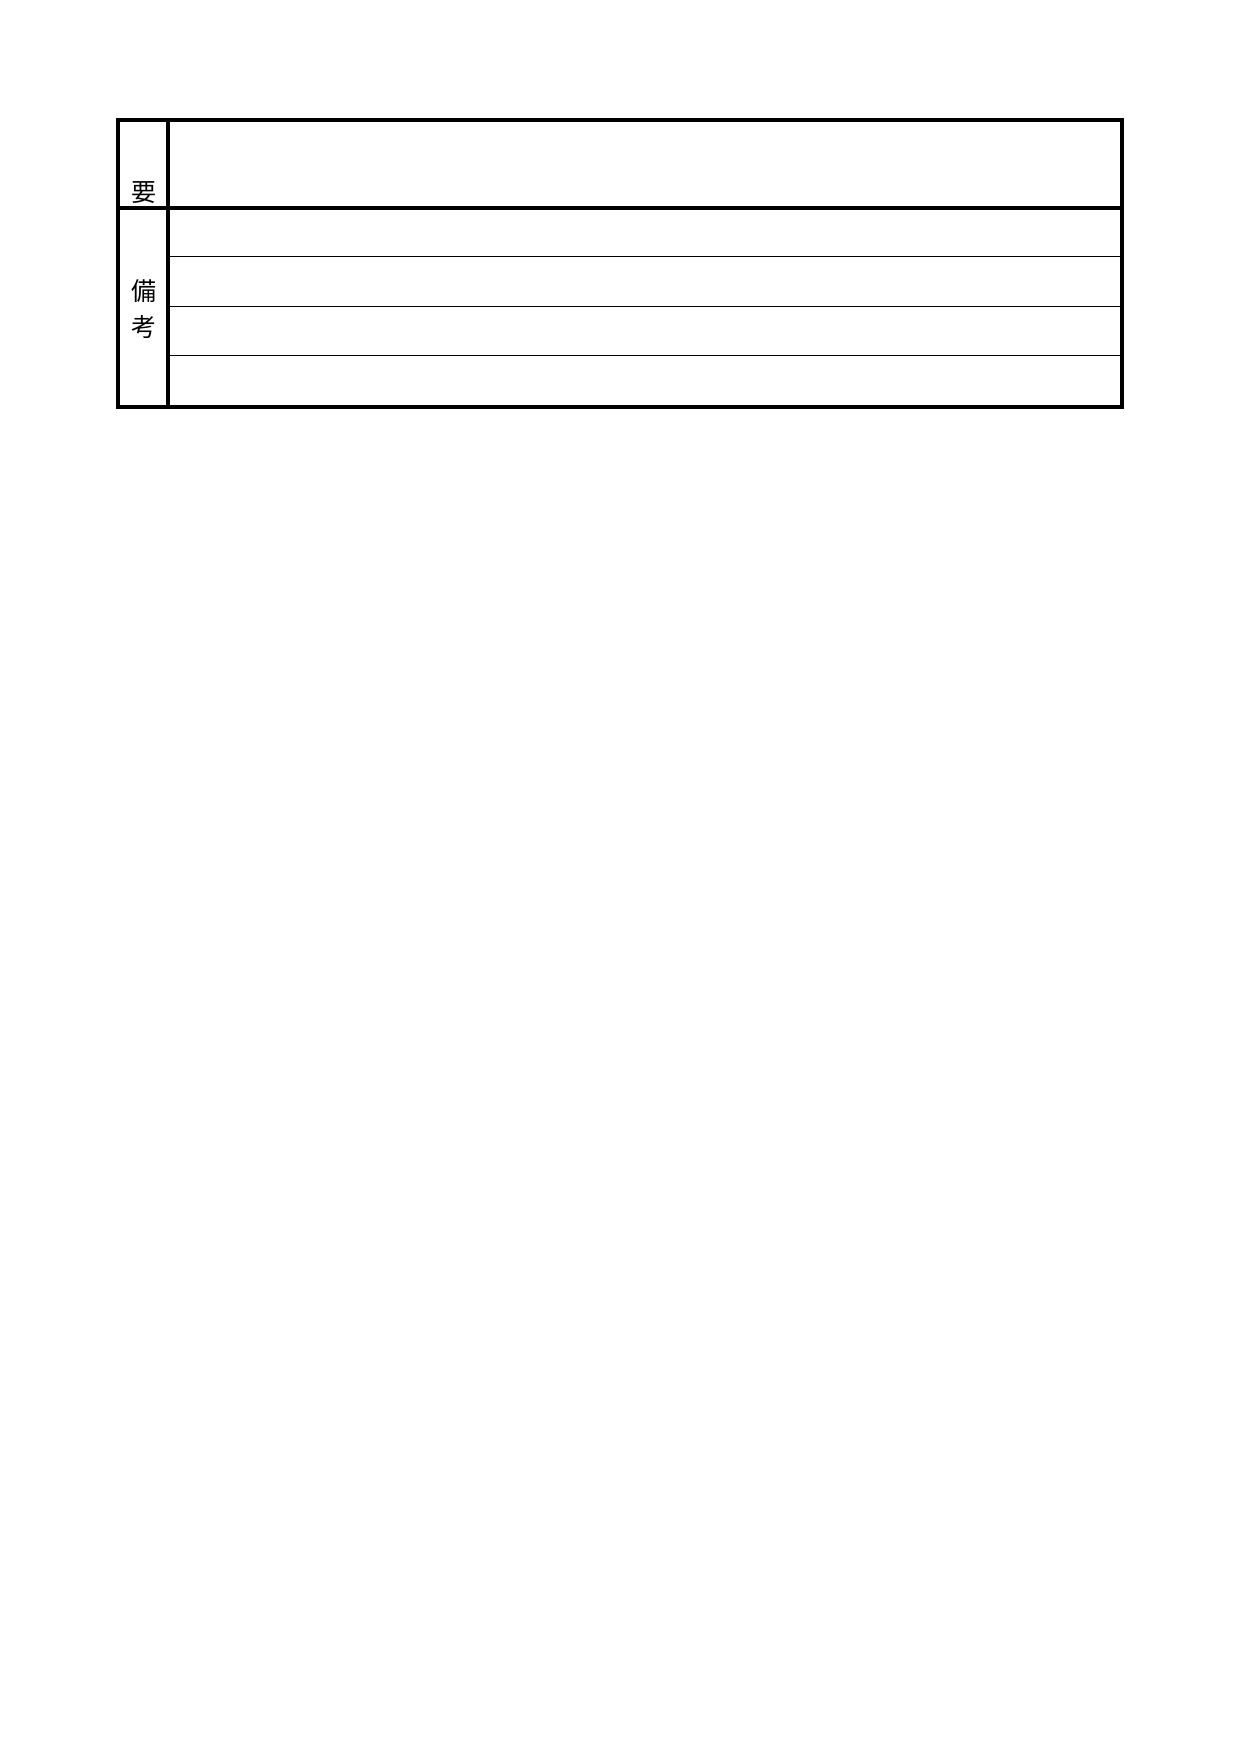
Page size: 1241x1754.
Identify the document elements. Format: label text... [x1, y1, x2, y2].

table_cell [170, 257, 1120, 306]
table_cell 家庭からの要望 [120, 122, 166, 206]
table_cell [170, 307, 1120, 355]
table_cell [170, 356, 1120, 405]
table_cell [170, 122, 1120, 206]
table_cell [170, 210, 1120, 256]
table_cell 備考 [120, 210, 166, 405]
